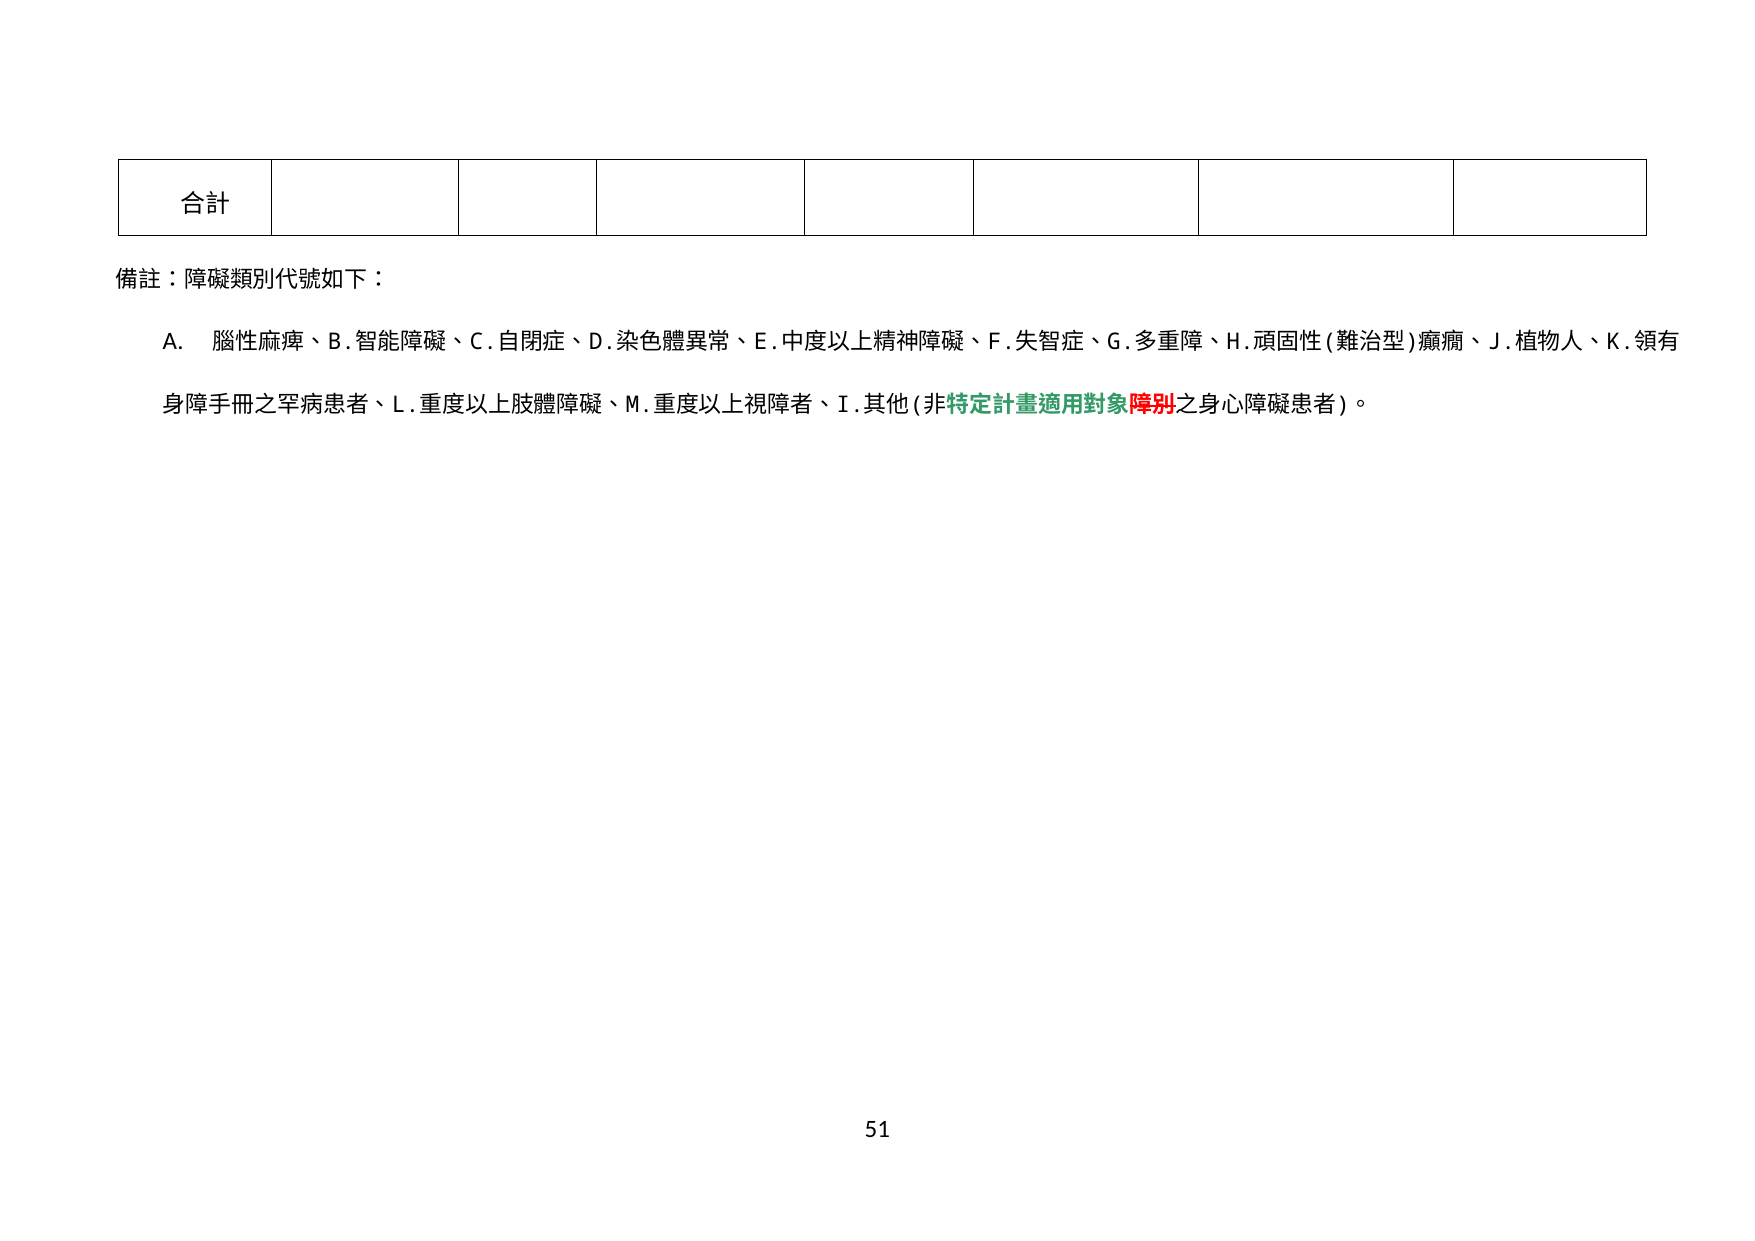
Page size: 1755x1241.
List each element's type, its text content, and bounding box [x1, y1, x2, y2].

table_cell [805, 160, 973, 235]
table_cell 合計 [119, 160, 271, 235]
table_cell [1199, 160, 1453, 235]
table_cell [272, 160, 458, 235]
table_cell [974, 160, 1198, 235]
table_cell [459, 160, 596, 235]
list 腦性麻痺、B.智能障礙、C.自閉症、D.染色體異常、E.中度以上精神障礙、F.失智症、G.多重障、H.頑固性(難治型)癲癇、J.植物人、K.領有身障手冊之罕病患者、L.重度以上肢體障礙、M.重度以上視障者、I.其他(非特定計畫適用對象障別之身心障礙患者)。 [162, 298, 1681, 423]
text 備註：障礙類別代號如下： [115, 236, 1705, 298]
table_cell [1454, 160, 1646, 235]
table_cell [597, 160, 804, 235]
